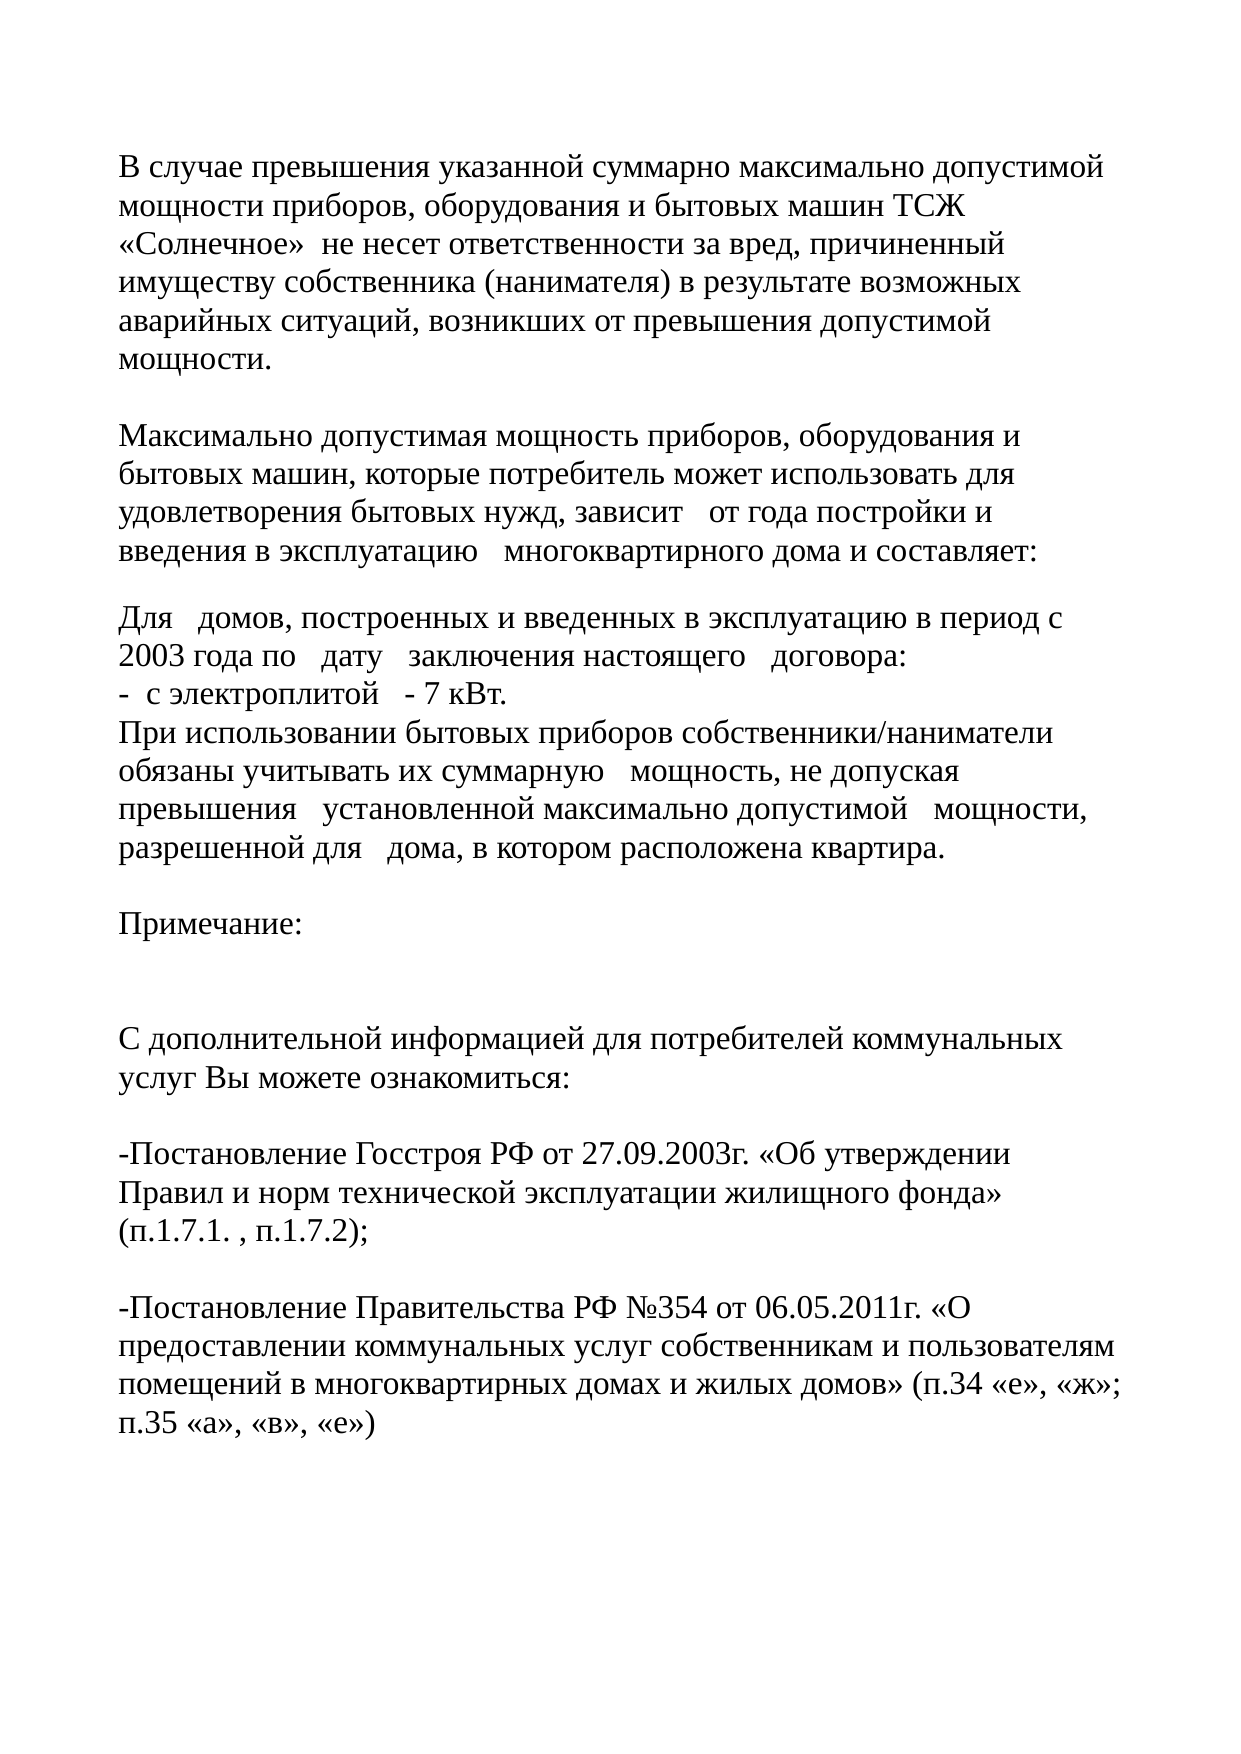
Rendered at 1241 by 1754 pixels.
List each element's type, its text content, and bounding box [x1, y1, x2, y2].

text В случае превышения указанной суммарно максимально допустимой мощности приборов, оборудования и бытовых машин ТСЖ «Солнечное» не несет ответственности за вред, причиненный имуществу собственника (нанимателя) в результате возможных аварийных ситуаций, возникших от превышения допустимой мощности. Максимально допустимая мощность приборов, оборудования и бытовых машин, которые потребитель может использовать для удовлетворения бытовых нужд, зависит от года постройки и введения в эксплуатацию многоквартирного дома и составляет: [118, 118, 1122, 597]
text -Постановление Госстроя РФ от 27.09.2003г. «Об утверждении Правил и норм технической эксплуатации жилищного фонда» (п.1.7.1. , п.1.7.2); [118, 1134, 1122, 1287]
text С дополнительной информацией для потребителей коммунальных услуг Вы можете ознакомиться: [118, 1019, 1122, 1134]
text Для домов, построенных и введенных в эксплуатацию в период с 2003 года по дату заключения настоящего договора: [118, 597, 1122, 674]
text -Постановление Правительства РФ №354 от 06.05.2011г. «О предоставлении коммунальных услуг собственникам и пользователям помещений в многоквартирных домах и жилых домов» (п.34 «е», «ж»; п.35 «а», «в», «е») [118, 1287, 1122, 1479]
text - с электроплитой - 7 кВт. При использовании бытовых приборов собственники/наниматели обязаны учитывать их суммарную мощность, не допуская превышения установленной максимально допустимой мощности, разрешенной для дома, в котором расположена квартира. Примечание: [118, 674, 1122, 980]
